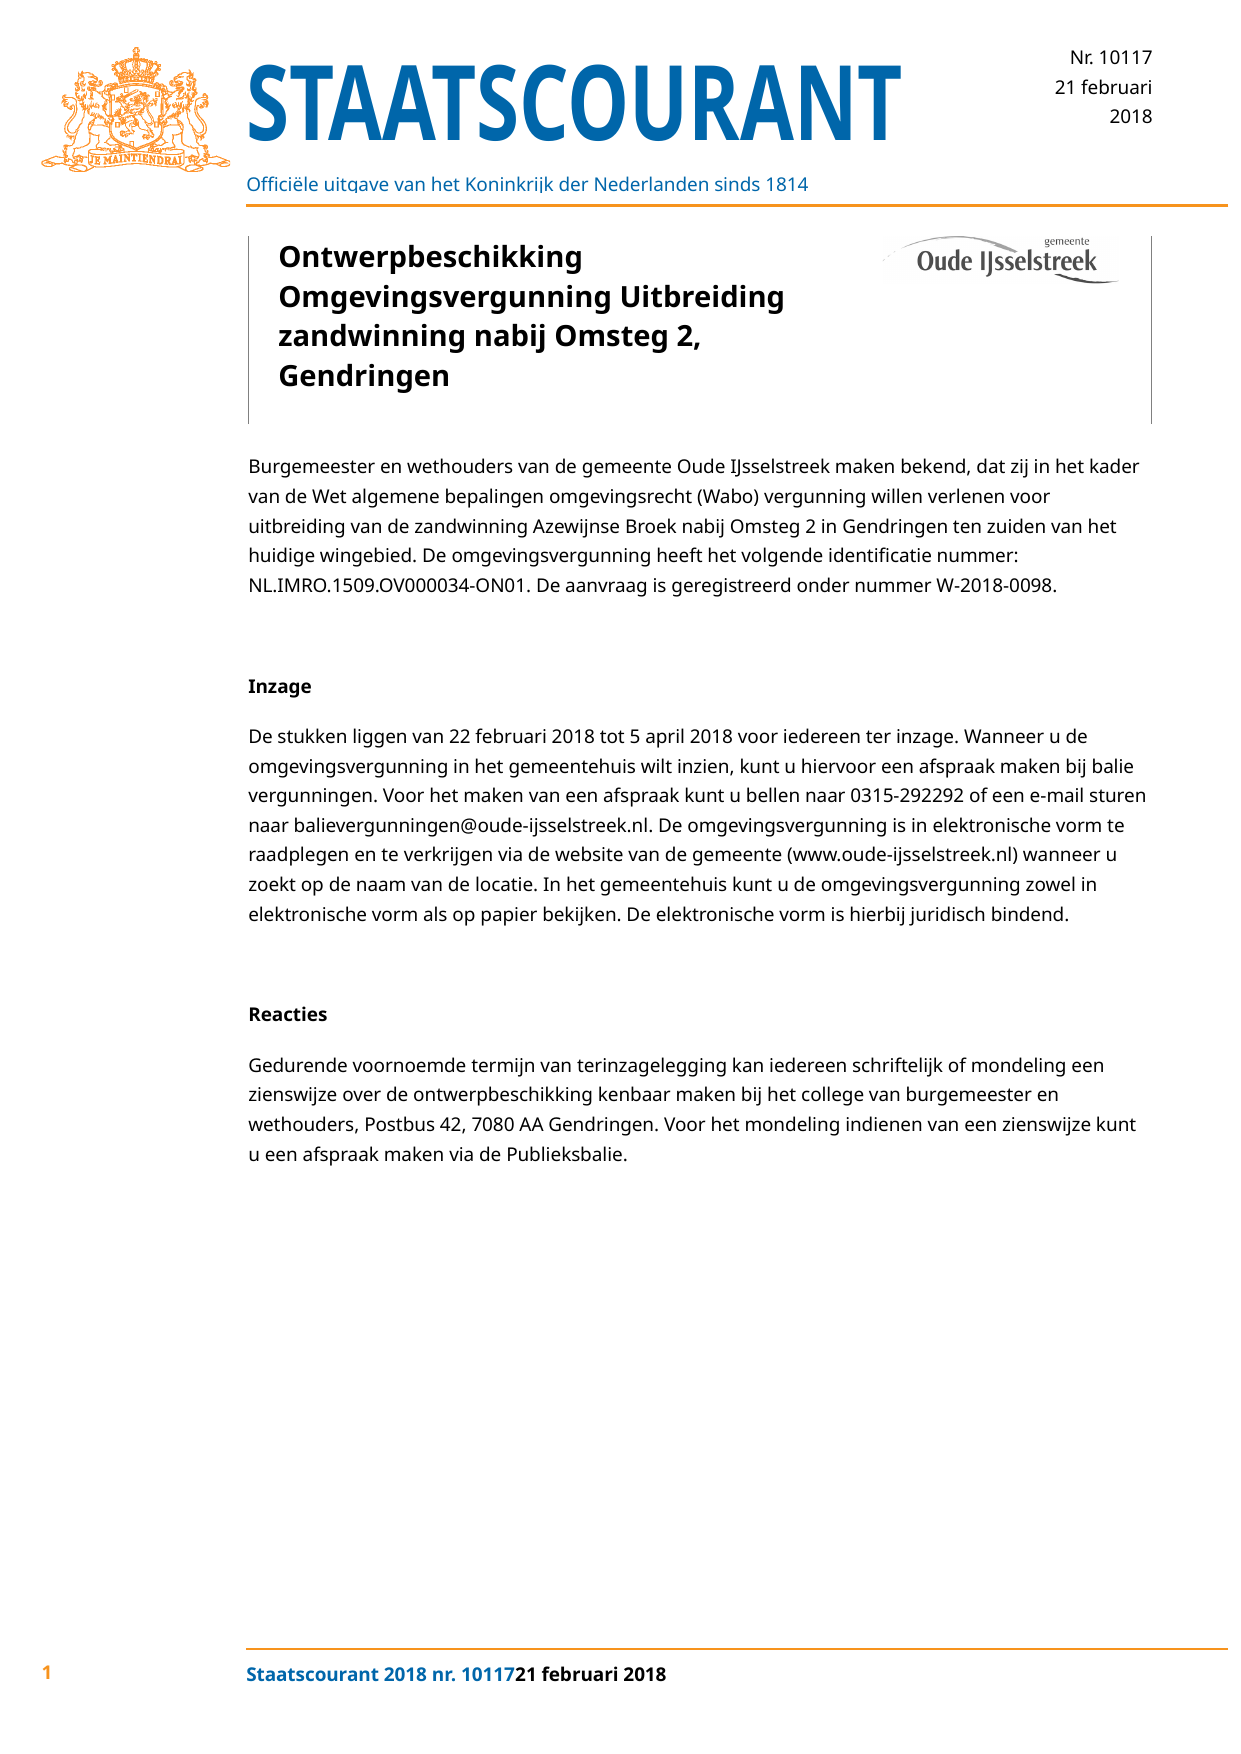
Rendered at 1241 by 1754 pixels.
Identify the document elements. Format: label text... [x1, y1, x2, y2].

text Gedurende voornoemde termijn van terinzagelegging kan iedereen schriftelijk of mondeling een zienswijze over de ontwerpbeschikking kenbaar maken bij het college van burgemeester en wethouders, Postbus 42, 7080 AA Gendringen. Voor het mondeling indienen van een zienswijze kunt u een afspraak maken via de Publieksbalie. [248, 1052, 1152, 1166]
picture [882, 236, 1119, 284]
text Burgemeester en wethouders van de gemeente Oude IJsselstreek maken bekend, dat zij in het kader van de Wet algemene bepalingen omgevingsrecht (Wabo) vergunning willen verlenen voor uitbreiding van de zandwinning Azewijnse Broek nabij Omsteg 2 in Gendringen ten zuiden van het huidige wingebied. De omgevingsvergunning heeft het volgende identificatie nummer: NL.IMRO.1509.OV000034-ON01. De aanvraag is geregistreerd onder nummer W-2018-0098. [248, 454, 1152, 598]
table_header Ontwerpbeschikking Omgevingsvergunning Uitbreiding zandwinning nabij Omsteg 2, Gendringen [249, 236, 850, 424]
text Reacties [248, 1002, 1152, 1027]
table_header [850, 236, 1151, 424]
text Inzage [248, 673, 1152, 698]
text De stukken liggen van 22 februari 2018 tot 5 april 2018 voor iedereen ter inzage. Wanneer u de omgevingsvergunning in het gemeentehuis wilt inzien, kunt u hiervoor een afspraak maken bij balie vergunningen. Voor het maken van een afspraak kunt u bellen naar 0315-292292 of een e-mail sturen naar balievergunningen@oude-ijsselstreek.nl. De omgevingsvergunning is in elektronische vorm te raadplegen en te verkrijgen via de website van de gemeente (www.oude-ijsselstreek.nl) wanneer u zoekt op de naam van de locatie. In het gemeentehuis kunt u de omgevingsvergunning zowel in elektronische vorm als op papier bekijken. De elektronische vorm is hierbij juridisch bindend. [248, 723, 1152, 926]
picture [41, 47, 231, 172]
